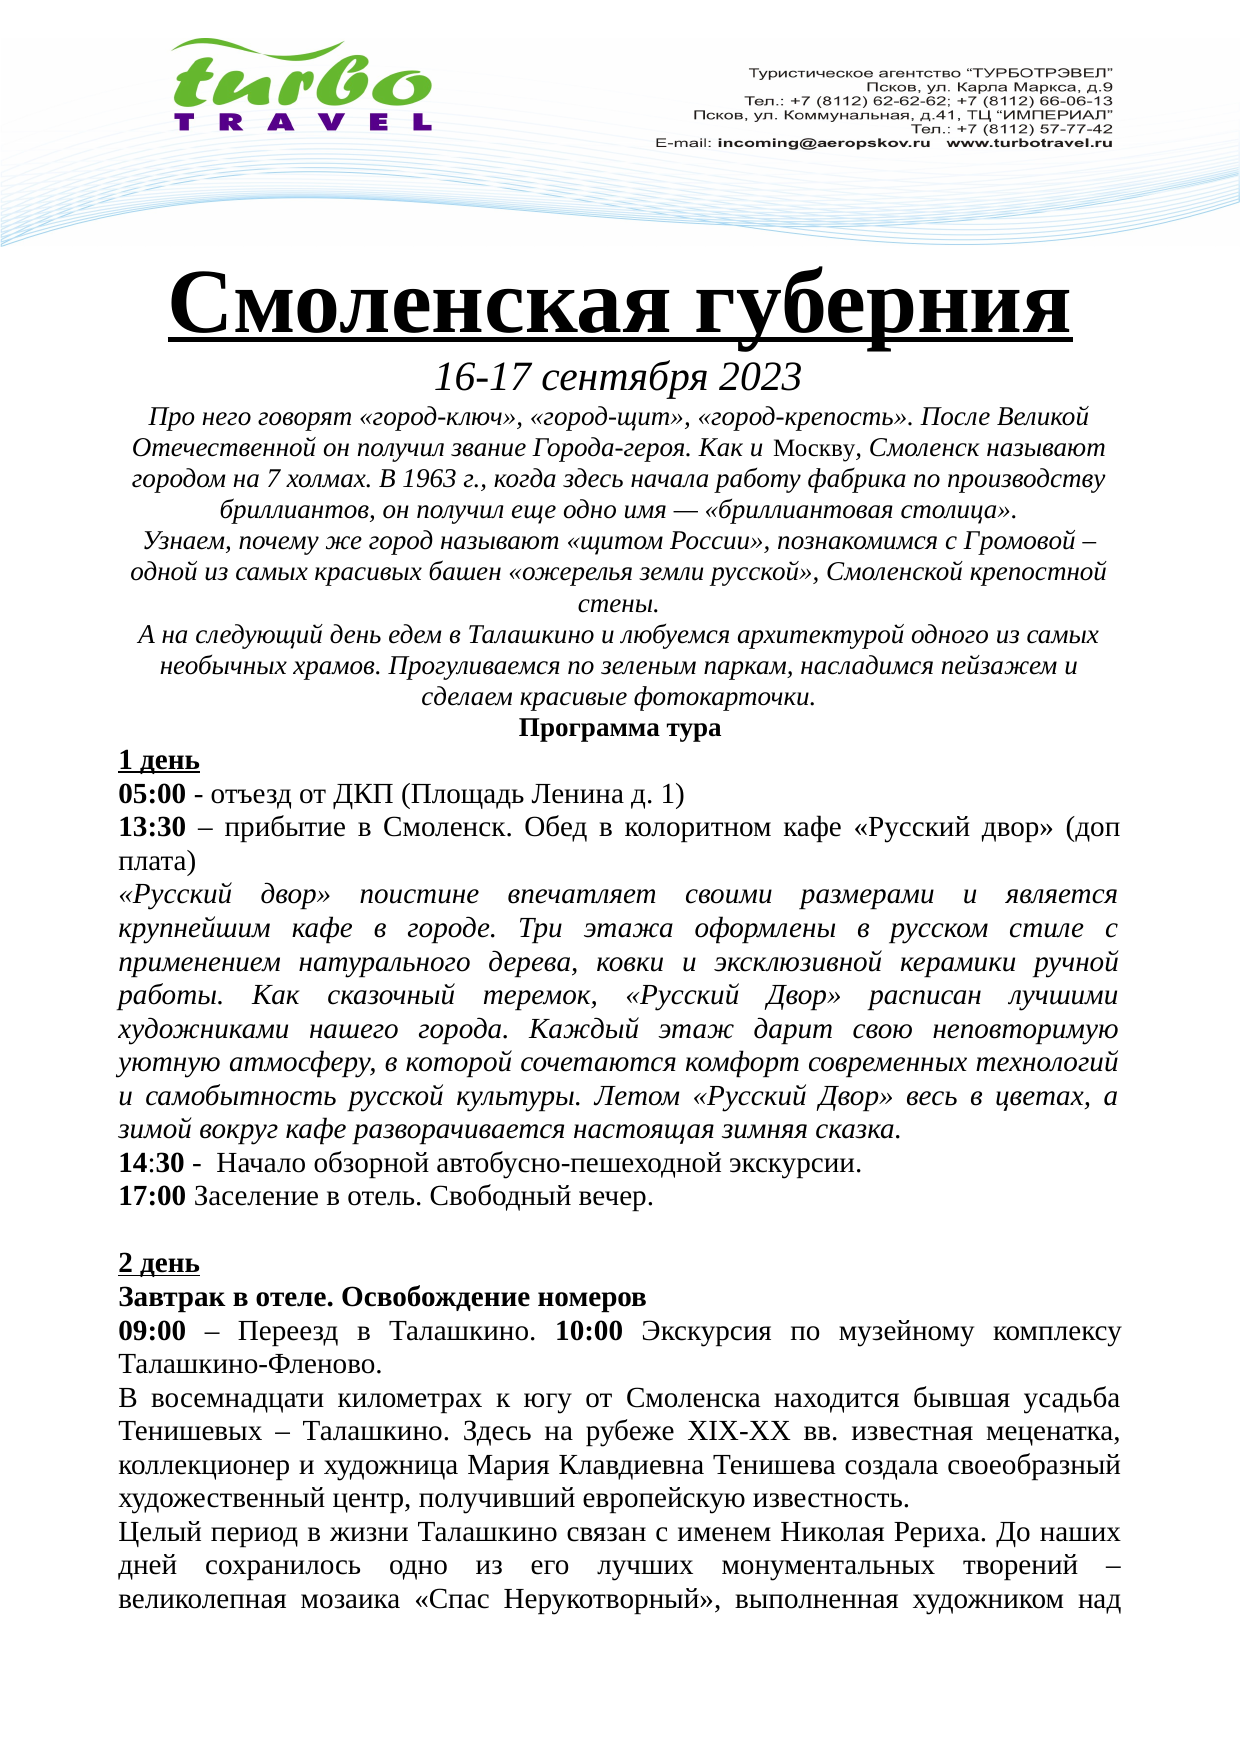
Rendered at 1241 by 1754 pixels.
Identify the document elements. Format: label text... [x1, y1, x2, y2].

text 17:00 Заселение в отель. Свободный вечер. [118, 1178, 1122, 1212]
text «Русский двор» поистине впечатляет своими размерами и является крупнейшим кафе в городе. Три этажа оформлены в русском стиле с применением натурального дерева, ковки и эксклюзивной керамики ручной работы. Как сказочный теремок, «Русский Двор» расписан лучшими художниками нашего города. Каждый этаж дарит свою неповторимую уютную атмосферу, в которой сочетаются комфорт современных технологий и самобытность русской культуры. Летом «Русский Двор» весь в цветах, а зимой вокруг кафе разворачивается настоящая зимняя сказка. [118, 877, 1122, 1145]
text 14:30 - Начало обзорной автобусно-пешеходной экскурсии. [118, 1145, 1122, 1178]
text А на следующий день едем в Талашкино и любуемся архитектурой одного из самых необычных храмов. Прогуливаемся по зеленым паркам, насладимся пейзажем и сделаем красивые фотокарточки. [118, 618, 1122, 711]
text 16-17 сентября 2023 [118, 352, 1122, 400]
text В восемнадцати километрах к югу от Смоленска находится бывшая усадьба Тенишевых – Талашкино. Здесь на рубеже XIX-XX вв. известная меценатка, коллекционер и художница Мария Клавдиевна Тенишева создала своеобразный художественный центр, получивший европейскую известность. [118, 1380, 1122, 1514]
text Смоленская губерния [118, 247, 1122, 352]
text Целый период в жизни Талашкино связан с именем Николая Рериха. До наших дней сохранилось одно из его лучших монументальных творений – великолепная мозаика «Спас Нерукотворный», выполненная художником над [118, 1514, 1122, 1614]
text Узнаем, почему же город называют «щитом России», познакомимся с Громовой – одной из самых красивых башен «ожерелья земли русской», Смоленской крепостной стены. [118, 524, 1122, 618]
text Про него говорят «город-ключ», «город-щит», «город-крепость». После Великой Отечественной он получил звание Города-героя. Как и Москву, Смоленск называют городом на 7 холмах. В 1963 г., когда здесь начала работу фабрика по производству бриллиантов, он получил еще одно имя — «бриллиантовая столица». [118, 400, 1122, 524]
text 13:30 – прибытие в Смоленск. Обед в колоритном кафе «Русский двор» (доп плата) [118, 809, 1122, 877]
text Завтрак в отеле. Освобождение номеров [118, 1279, 1122, 1313]
text 1 день [118, 742, 1122, 776]
text 2 день [118, 1246, 1122, 1279]
text Программа тура [118, 711, 1122, 742]
text 05:00 - отъезд от ДКП (Площадь Ленина д. 1) [118, 776, 1122, 809]
text 09:00 – Переезд в Талашкино. 10:00 Экскурсия по музейному комплексу Талашкино-Фленово. [118, 1313, 1122, 1380]
